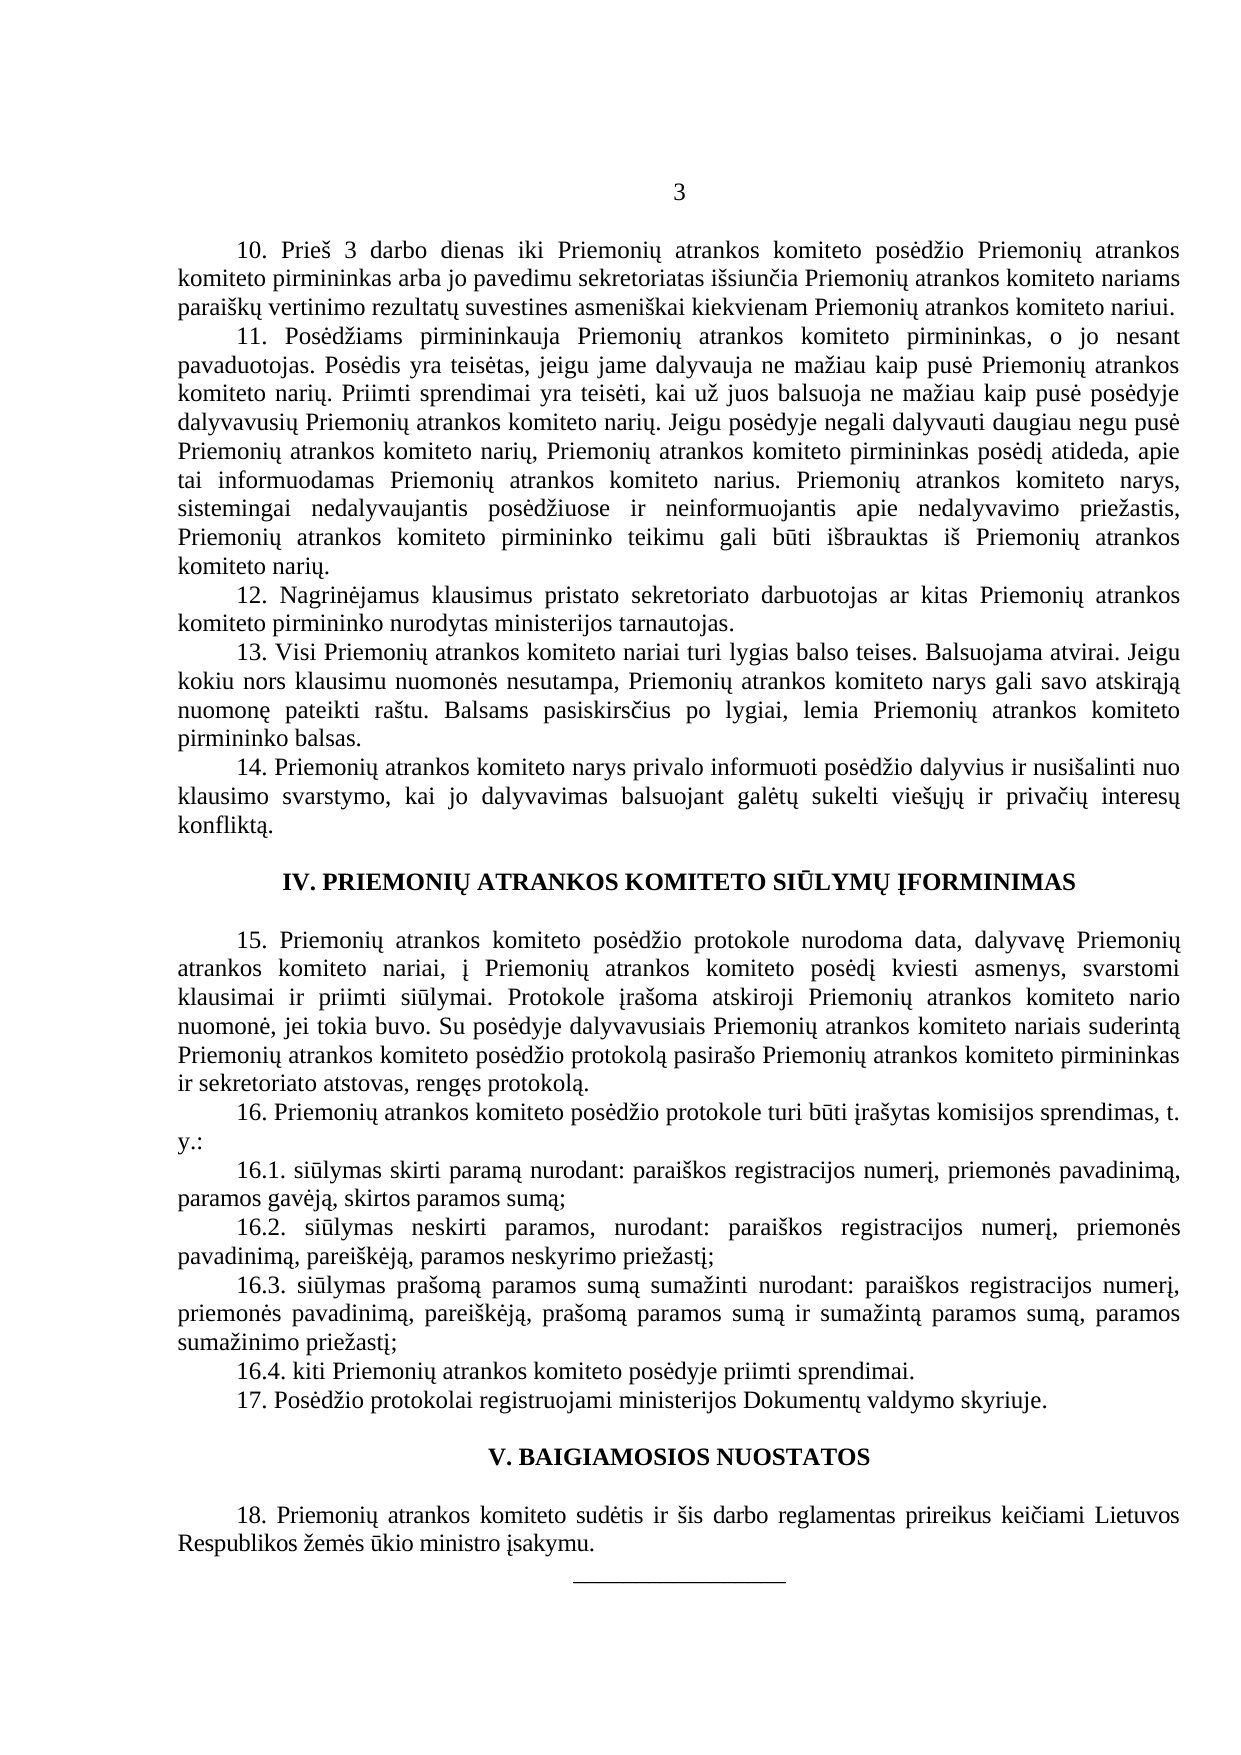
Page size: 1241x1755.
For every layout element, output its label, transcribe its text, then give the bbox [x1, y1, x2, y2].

text 16.3. siūlymas prašomą paramos sumą sumažinti nurodant: paraiškos registracijos numerį, priemonės pavadinimą, pareiškėją, prašomą paramos sumą ir sumažintą paramos sumą, paramos sumažinimo priežastį; [177, 1270, 1181, 1356]
text 17. Posėdžio protokolai registruojami ministerijos Dokumentų valdymo skyriuje. [177, 1385, 1181, 1413]
text 16. Priemonių atrankos komiteto posėdžio protokole turi būti įrašytas komisijos sprendimas, t. y.: [177, 1097, 1181, 1155]
text 15. Priemonių atrankos komiteto posėdžio protokole nurodoma data, dalyvavę Priemonių atrankos komiteto nariai, į Priemonių atrankos komiteto posėdį kviesti asmenys, svarstomi klausimai ir priimti siūlymai. Protokole įrašoma atskiroji Priemonių atrankos komiteto nario nuomonė, jei tokia buvo. Su posėdyje dalyvavusiais Priemonių atrankos komiteto nariais suderintą Priemonių atrankos komiteto posėdžio protokolą pasirašo Priemonių atrankos komiteto pirmininkas ir sekretoriato atstovas, rengęs protokolą. [177, 925, 1181, 1097]
text 11. Posėdžiams pirmininkauja Priemonių atrankos komiteto pirmininkas, o jo nesant pavaduotojas. Posėdis yra teisėtas, jeigu jame dalyvauja ne mažiau kaip pusė Priemonių atrankos komiteto narių. Priimti sprendimai yra teisėti, kai už juos balsuoja ne mažiau kaip pusė posėdyje dalyvavusių Priemonių atrankos komiteto narių. Jeigu posėdyje negali dalyvauti daugiau negu pusė Priemonių atrankos komiteto narių, Priemonių atrankos komiteto pirmininkas posėdį atideda, apie tai informuodamas Priemonių atrankos komiteto narius. Priemonių atrankos komiteto narys, sistemingai nedalyvaujantis posėdžiuose ir neinformuojantis apie nedalyvavimo priežastis, Priemonių atrankos komiteto pirmininko teikimu gali būti išbrauktas iš Priemonių atrankos komiteto narių. [177, 321, 1181, 580]
text 18. Priemonių atrankos komiteto sudėtis ir šis darbo reglamentas prireikus keičiami Lietuvos Respublikos žemės ūkio ministro įsakymu. [177, 1500, 1181, 1557]
text 16.4. kiti Priemonių atrankos komiteto posėdyje priimti sprendimai. [177, 1356, 1181, 1385]
text 14. Priemonių atrankos komiteto narys privalo informuoti posėdžio dalyvius ir nusišalinti nuo klausimo svarstymo, kai jo dalyvavimas balsuojant galėtų sukelti viešųjų ir privačių interesų konfliktą. [177, 752, 1181, 838]
text _________________ [177, 1557, 1181, 1586]
text 16.1. siūlymas skirti paramą nurodant: paraiškos registracijos numerį, priemonės pavadinimą, paramos gavėją, skirtos paramos sumą; [177, 1155, 1181, 1212]
text 12. Nagrinėjamus klausimus pristato sekretoriato darbuotojas ar kitas Priemonių atrankos komiteto pirmininko nurodytas ministerijos tarnautojas. [177, 580, 1181, 637]
text 13. Visi Priemonių atrankos komiteto nariai turi lygias balso teises. Balsuojama atvirai. Jeigu kokiu nors klausimu nuomonės nesutampa, Priemonių atrankos komiteto narys gali savo atskirąją nuomonę pateikti raštu. Balsams pasiskirsčius po lygiai, lemia Priemonių atrankos komiteto pirmininko balsas. [177, 637, 1181, 752]
text 16.2. siūlymas neskirti paramos, nurodant: paraiškos registracijos numerį, priemonės pavadinimą, pareiškėją, paramos neskyrimo priežastį; [177, 1212, 1181, 1270]
text IV. PRIEMONIŲ ATRANKOS KOMITETO SIŪLYMŲ ĮFORMINIMAS [177, 867, 1181, 896]
text V. BAIGIAMOSIOS NUOSTATOS [177, 1442, 1181, 1471]
text 10. Prieš 3 darbo dienas iki Priemonių atrankos komiteto posėdžio Priemonių atrankos komiteto pirmininkas arba jo pavedimu sekretoriatas išsiunčia Priemonių atrankos komiteto nariams paraiškų vertinimo rezultatų suvestines asmeniškai kiekvienam Priemonių atrankos komiteto nariui. [177, 235, 1181, 321]
